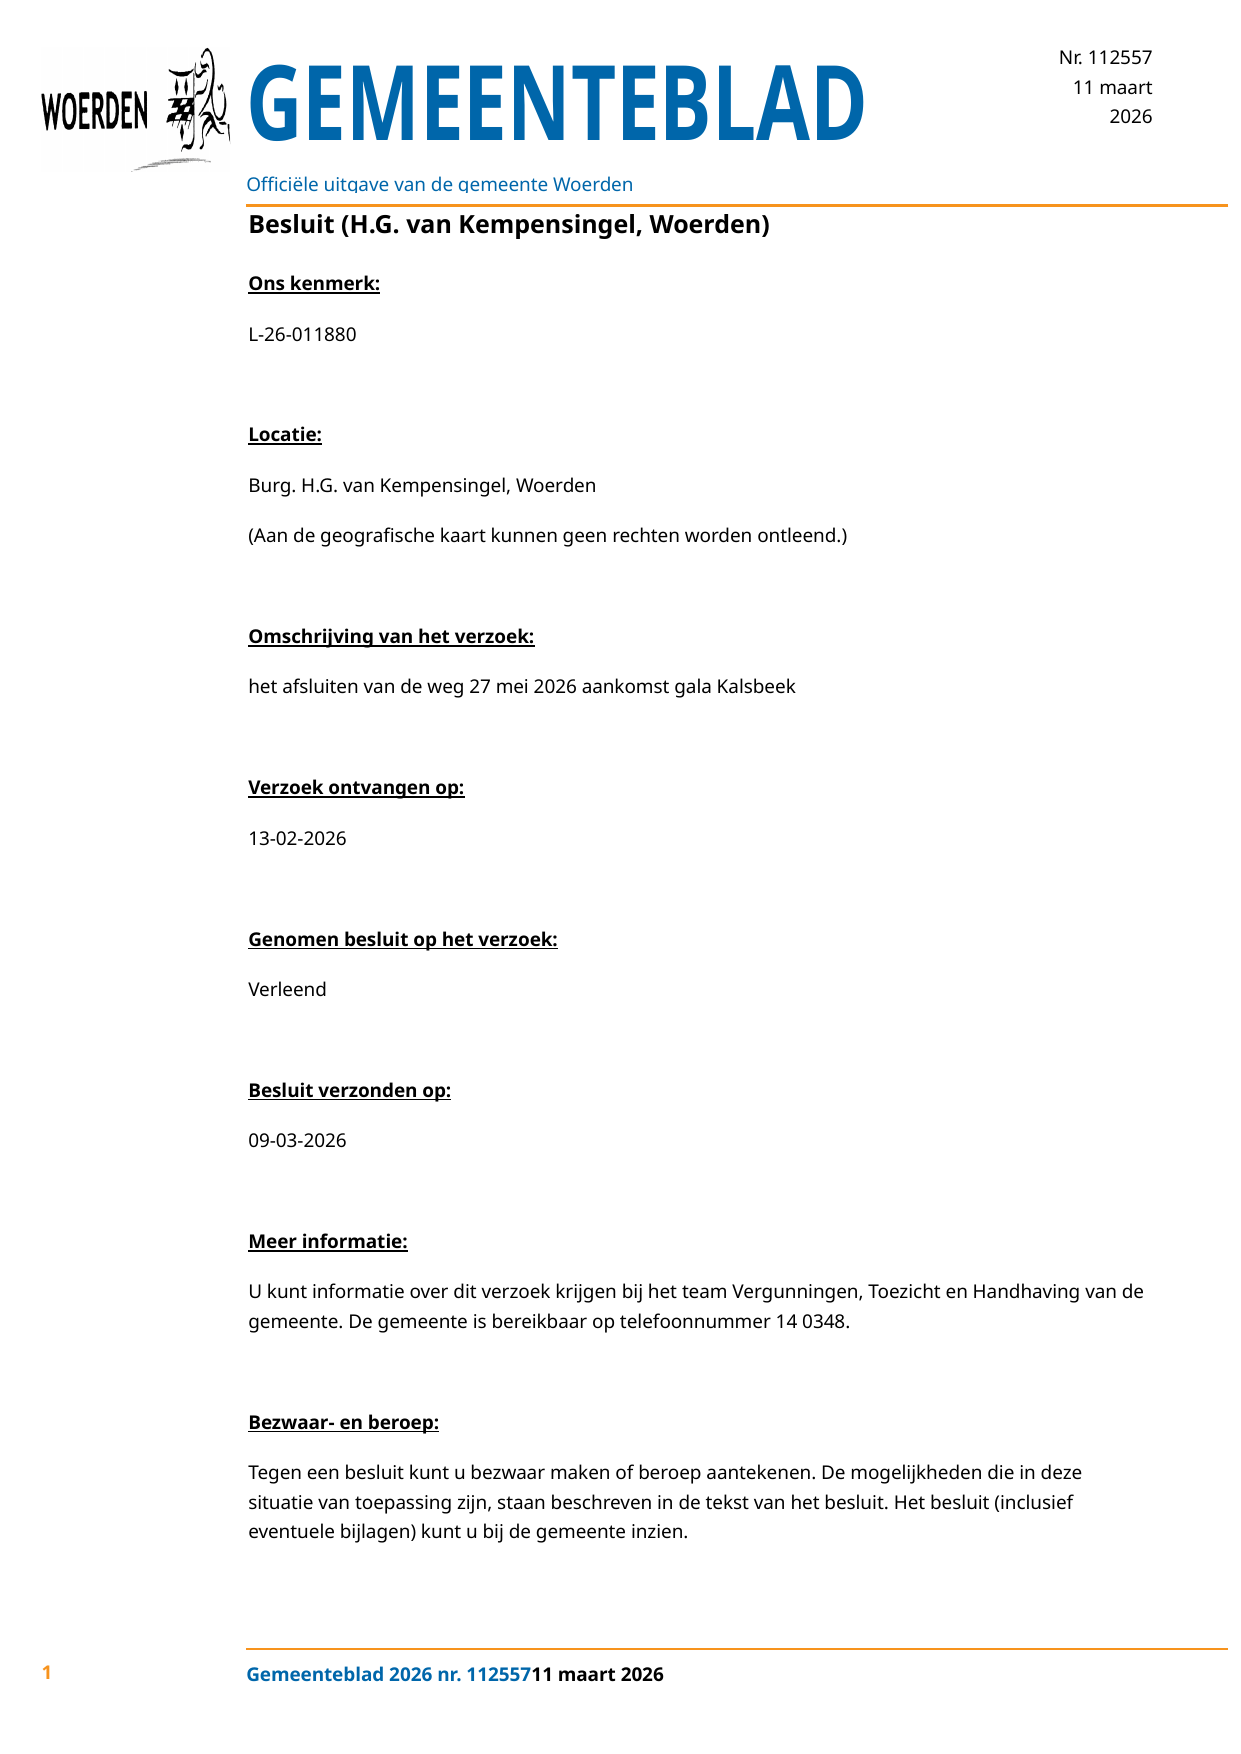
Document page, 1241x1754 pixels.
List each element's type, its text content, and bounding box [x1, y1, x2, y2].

text (Aan de geografische kaart kunnen geen rechten worden ontleend.) [248, 522, 1152, 548]
text Burg. H.G. van Kempensingel, Woerden [248, 472, 1152, 498]
text Verleend [248, 976, 1152, 1002]
text Locatie: [248, 422, 1152, 447]
picture [41, 47, 231, 172]
text Tegen een besluit kunt u bezwaar maken of beroep aantekenen. De mogelijkheden die in deze situatie van toepassing zijn, staan beschreven in de tekst van het besluit. Het besluit (inclusief eventuele bijlagen) kunt u bij de gemeente inzien. [248, 1459, 1152, 1544]
text Meer informatie: [248, 1228, 1152, 1254]
text 13-02-2026 [248, 825, 1152, 851]
text Omschrijving van het verzoek: [248, 623, 1152, 649]
text Genomen besluit op het verzoek: [248, 926, 1152, 951]
text L-26-011880 [248, 321, 1152, 346]
text Bezwaar- en beroep: [248, 1409, 1152, 1435]
text U kunt informatie over dit verzoek krijgen bij het team Vergunningen, Toezicht en Handhaving van de gemeente. De gemeente is bereikbaar op telefoonnummer 14 0348. [248, 1279, 1152, 1334]
text Verzoek ontvangen op: [248, 774, 1152, 800]
text 09-03-2026 [248, 1127, 1152, 1153]
text Ons kenmerk: [248, 270, 1152, 296]
text Besluit (H.G. van Kempensingel, Woerden) [248, 207, 1152, 241]
text het afsluiten van de weg 27 mei 2026 aankomst gala Kalsbeek [248, 674, 1152, 699]
text Besluit verzonden op: [248, 1077, 1152, 1103]
